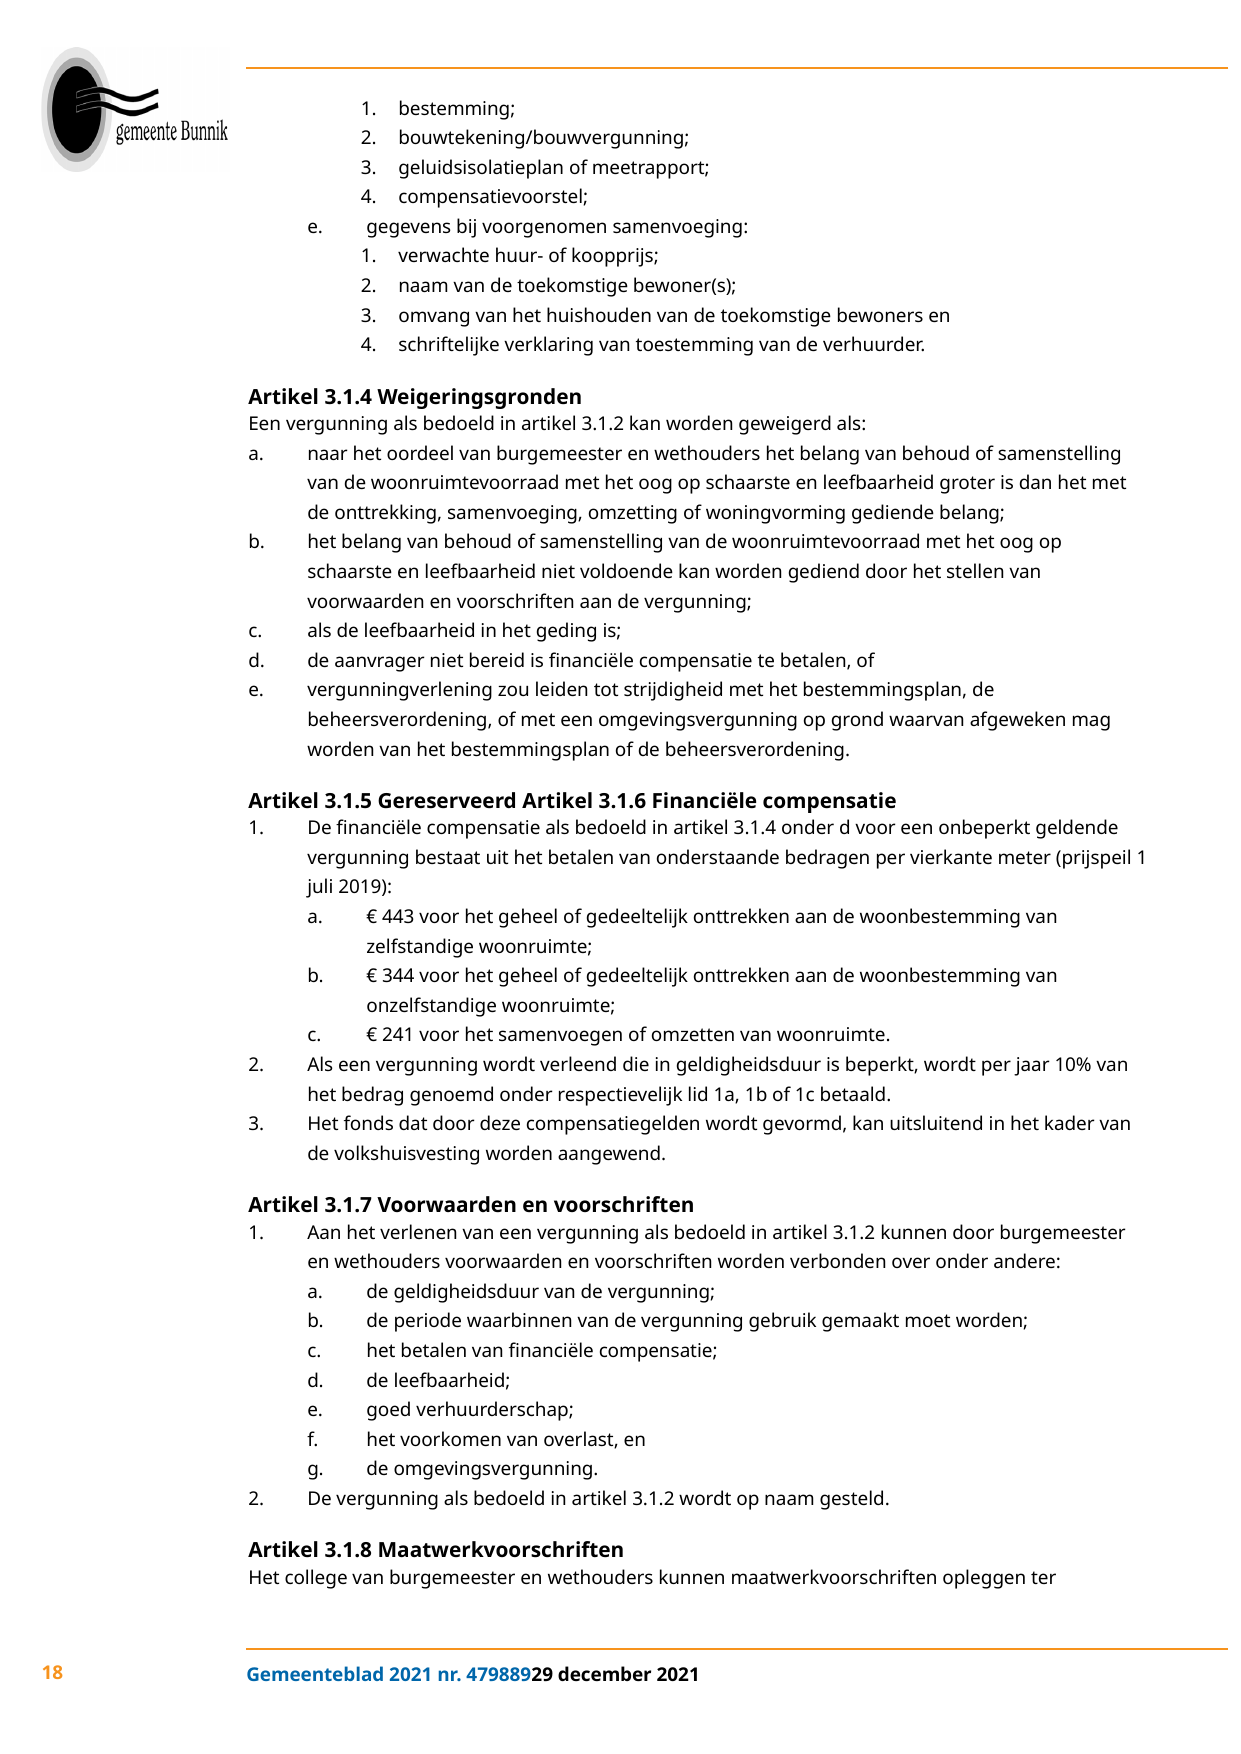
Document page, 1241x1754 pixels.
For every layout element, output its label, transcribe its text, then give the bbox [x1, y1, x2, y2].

list het betalen van financiële compensatie; [307, 1337, 1152, 1363]
list € 443 voor het geheel of gedeeltelijk onttrekken aan de woonbestemming van zelfstandige woonruimte; [307, 903, 1152, 959]
list schriftelijke verklaring van toestemming van de verhuurder. [361, 331, 1152, 357]
list Als een vergunning wordt verleend die in geldigheidsduur is beperkt, wordt per jaar 10% van het bedrag genoemd onder respectievelijk lid 1a, 1b of 1c betaald. [248, 1051, 1152, 1107]
list gegevens bij voorgenomen samenvoeging: [307, 213, 1152, 239]
list de aanvrager niet bereid is financiële compensatie te betalen, of [248, 647, 1152, 673]
list vergunningverlening zou leiden tot strijdigheid met het bestemmingsplan, de beheersverordening, of met een omgevingsvergunning op grond waarvan afgeweken mag worden van het bestemmingsplan of de beheersverordening. [248, 677, 1152, 761]
list € 344 voor het geheel of gedeeltelijk onttrekken aan de woonbestemming van onzelfstandige woonruimte; [307, 962, 1152, 1018]
list Aan het verlenen van een vergunning als bedoeld in artikel 3.1.2 kunnen door burgemeester en wethouders voorwaarden en voorschriften worden verbonden over onder andere: [248, 1219, 1152, 1274]
list verwachte huur- of koopprijs; [361, 243, 1152, 268]
list compensatievoorstel; [361, 183, 1152, 209]
text Artikel 3.1.4 Weigeringsgronden [248, 382, 1152, 410]
picture [41, 47, 231, 172]
list de periode waarbinnen van de vergunning gebruik gemaakt moet worden; [307, 1308, 1152, 1333]
list bestemming; [361, 95, 1152, 121]
list goed verhuurderschap; [307, 1396, 1152, 1422]
text Artikel 3.1.5 Gereserveerd Artikel 3.1.6 Financiële compensatie [248, 786, 1152, 814]
list bouwtekening/bouwvergunning; [361, 124, 1152, 150]
text Artikel 3.1.8 Maatwerkvoorschriften [248, 1536, 1152, 1564]
list naar het oordeel van burgemeester en wethouders het belang van behoud of samenstelling van de woonruimtevoorraad met het oog op schaarste en leefbaarheid groter is dan het met de onttrekking, samenvoeging, omzetting of woningvorming gediende belang; [248, 440, 1152, 525]
list € 241 voor het samenvoegen of omzetten van woonruimte. [307, 1022, 1152, 1047]
text Artikel 3.1.7 Voorwaarden en voorschriften [248, 1190, 1152, 1219]
list de leefbaarheid; [307, 1367, 1152, 1392]
list de omgevingsvergunning. [307, 1456, 1152, 1481]
list De financiële compensatie als bedoeld in artikel 3.1.4 onder d voor een onbeperkt geldende vergunning bestaat uit het betalen van onderstaande bedragen per vierkante meter (prijspeil 1 juli 2019): [248, 814, 1152, 899]
list naam van de toekomstige bewoner(s); [361, 272, 1152, 298]
list geluidsisolatieplan of meetrapport; [361, 154, 1152, 180]
text Het college van burgemeester en wethouders kunnen maatwerkvoorschriften opleggen ter [248, 1564, 1152, 1590]
list het belang van behoud of samenstelling van de woonruimtevoorraad met het oog op schaarste en leefbaarheid niet voldoende kan worden gediend door het stellen van voorwaarden en voorschriften aan de vergunning; [248, 529, 1152, 613]
list omvang van het huishouden van de toekomstige bewoners en [361, 302, 1152, 328]
list de geldigheidsduur van de vergunning; [307, 1278, 1152, 1304]
list als de leefbaarheid in het geding is; [248, 617, 1152, 643]
list het voorkomen van overlast, en [307, 1426, 1152, 1452]
text Een vergunning als bedoeld in artikel 3.1.2 kan worden geweigerd als: [248, 410, 1152, 436]
list Het fonds dat door deze compensatiegelden wordt gevormd, kan uitsluitend in het kader van de volkshuisvesting worden aangewend. [248, 1110, 1152, 1166]
list De vergunning als bedoeld in artikel 3.1.2 wordt op naam gesteld. [248, 1485, 1152, 1511]
